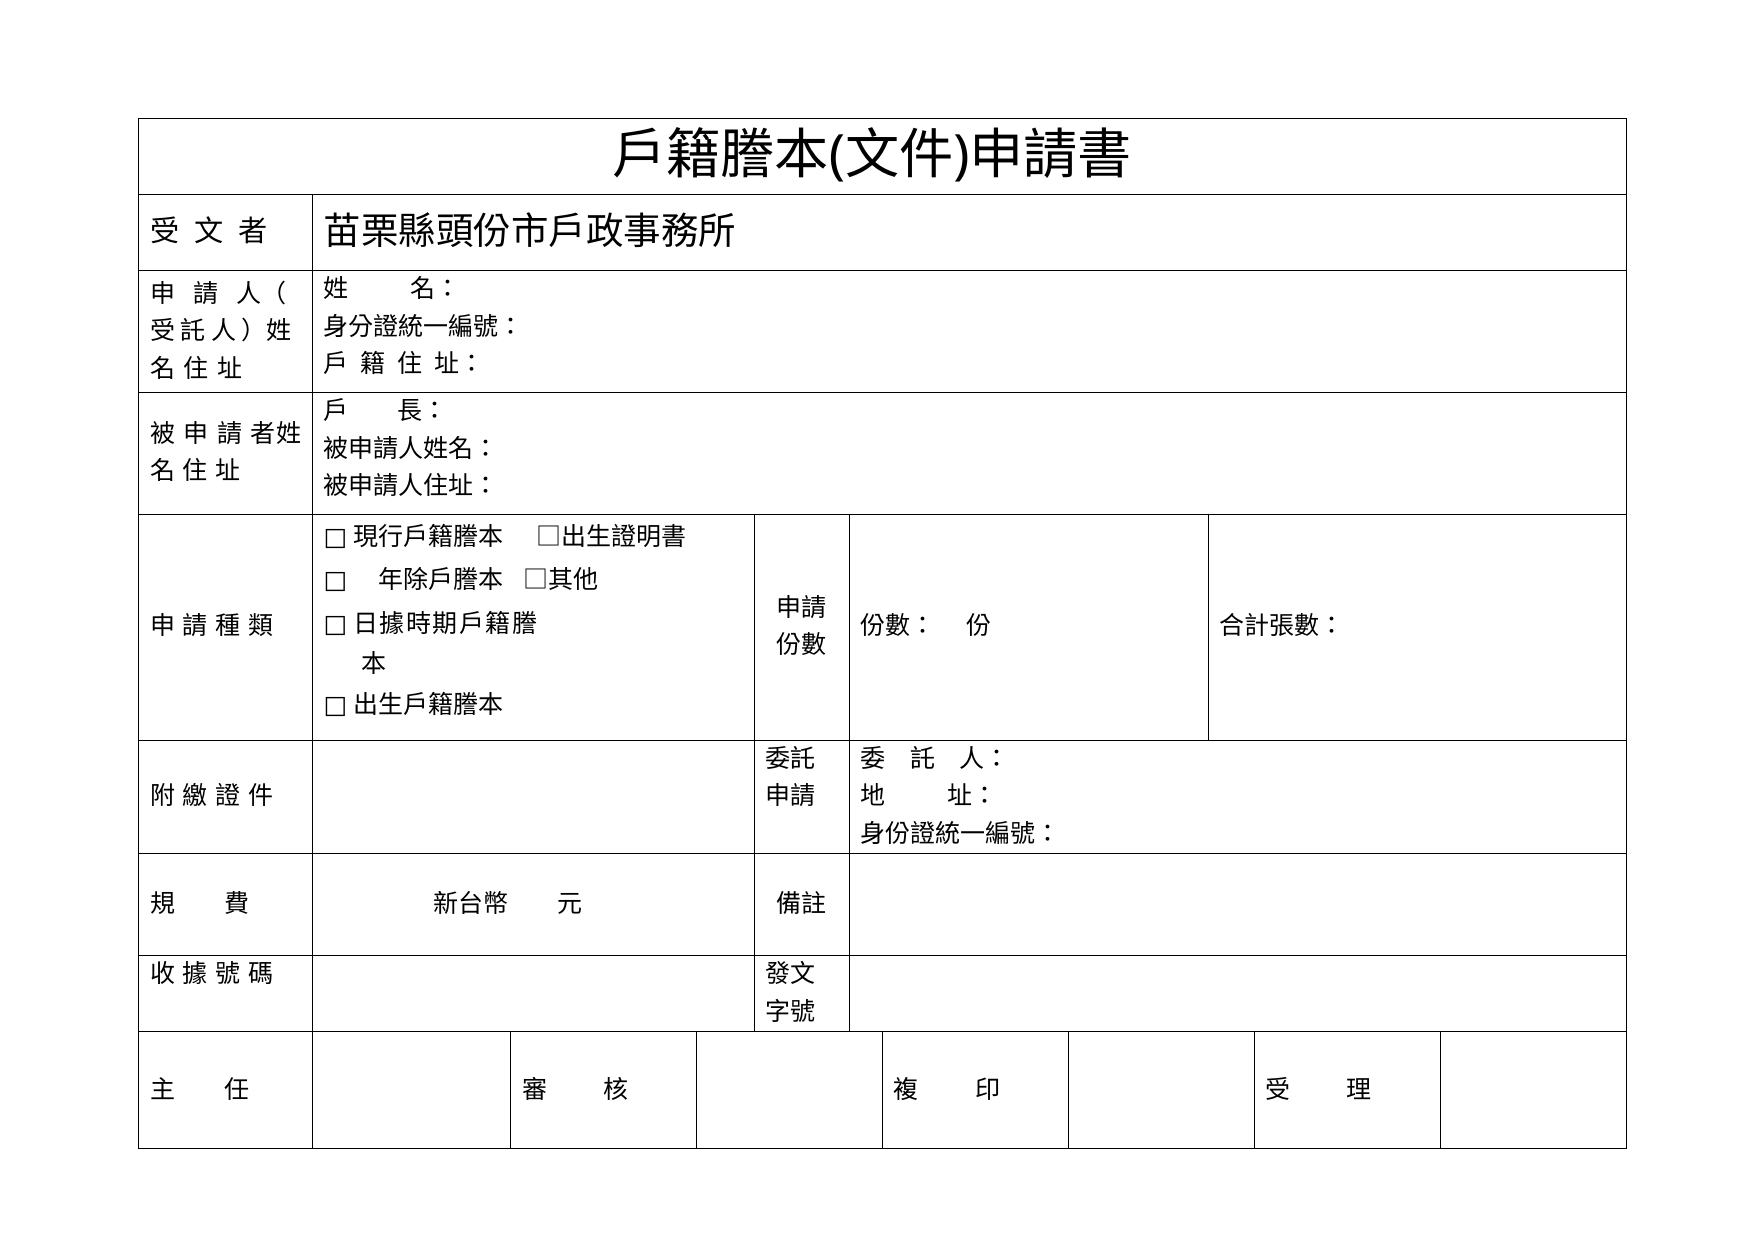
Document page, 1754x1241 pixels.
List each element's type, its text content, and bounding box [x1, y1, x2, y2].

table_cell 合計張數： [1209, 515, 1626, 739]
table_cell 委 託 人： 地 址： 身份證統一編號： [850, 741, 1626, 853]
table_cell [313, 956, 754, 1031]
table_cell 備註 [755, 854, 849, 955]
table_cell 苗栗縣頭份市戶政事務所 [313, 195, 1626, 270]
table_cell [850, 956, 1626, 1031]
table_cell [313, 1032, 510, 1148]
table_cell 份數： 份 [850, 515, 1208, 739]
table_cell [313, 741, 754, 853]
table_cell [697, 1032, 882, 1148]
table_cell 申請 份數 [755, 515, 849, 739]
table_cell 姓 名： 身分證統一編號： 戶 籍 住 址： [313, 271, 1626, 392]
table_cell 審 核 [511, 1032, 696, 1148]
table_cell 複 印 [883, 1032, 1068, 1148]
table_cell 新台幣 元 [313, 854, 754, 955]
table_cell 戶 長： 被申請人姓名： 被申請人住址： [313, 393, 1626, 513]
table_cell [1441, 1032, 1626, 1148]
table_header 戶籍謄本(文件)申請書 [139, 119, 1626, 194]
table_cell 主 任 [139, 1032, 312, 1148]
table_cell 附 繳 證 件 [139, 741, 312, 853]
table_cell 受 文 者 [139, 195, 312, 270]
table_cell [850, 854, 1626, 955]
table_cell 委託 申請 [755, 741, 849, 853]
table_cell 受 理 [1255, 1032, 1440, 1148]
table_cell 規 費 [139, 854, 312, 955]
table_cell 收 據 號 碼 [139, 956, 312, 1031]
table_cell [1069, 1032, 1254, 1148]
table_cell 申 請 人（ 受 託 人 ）姓 名 住 址 [139, 271, 312, 392]
table_cell □ 現行戶籍謄本 □出生證明書 □ 年除戶謄本 □其他 □ 日據時期戶籍謄 本 □ 出生戶籍謄本 [313, 515, 754, 739]
table_cell 申 請 種 類 [139, 515, 312, 739]
table_cell 發文 字號 [755, 956, 849, 1031]
table_cell 被 申 請 者姓 名 住 址 [139, 393, 312, 513]
